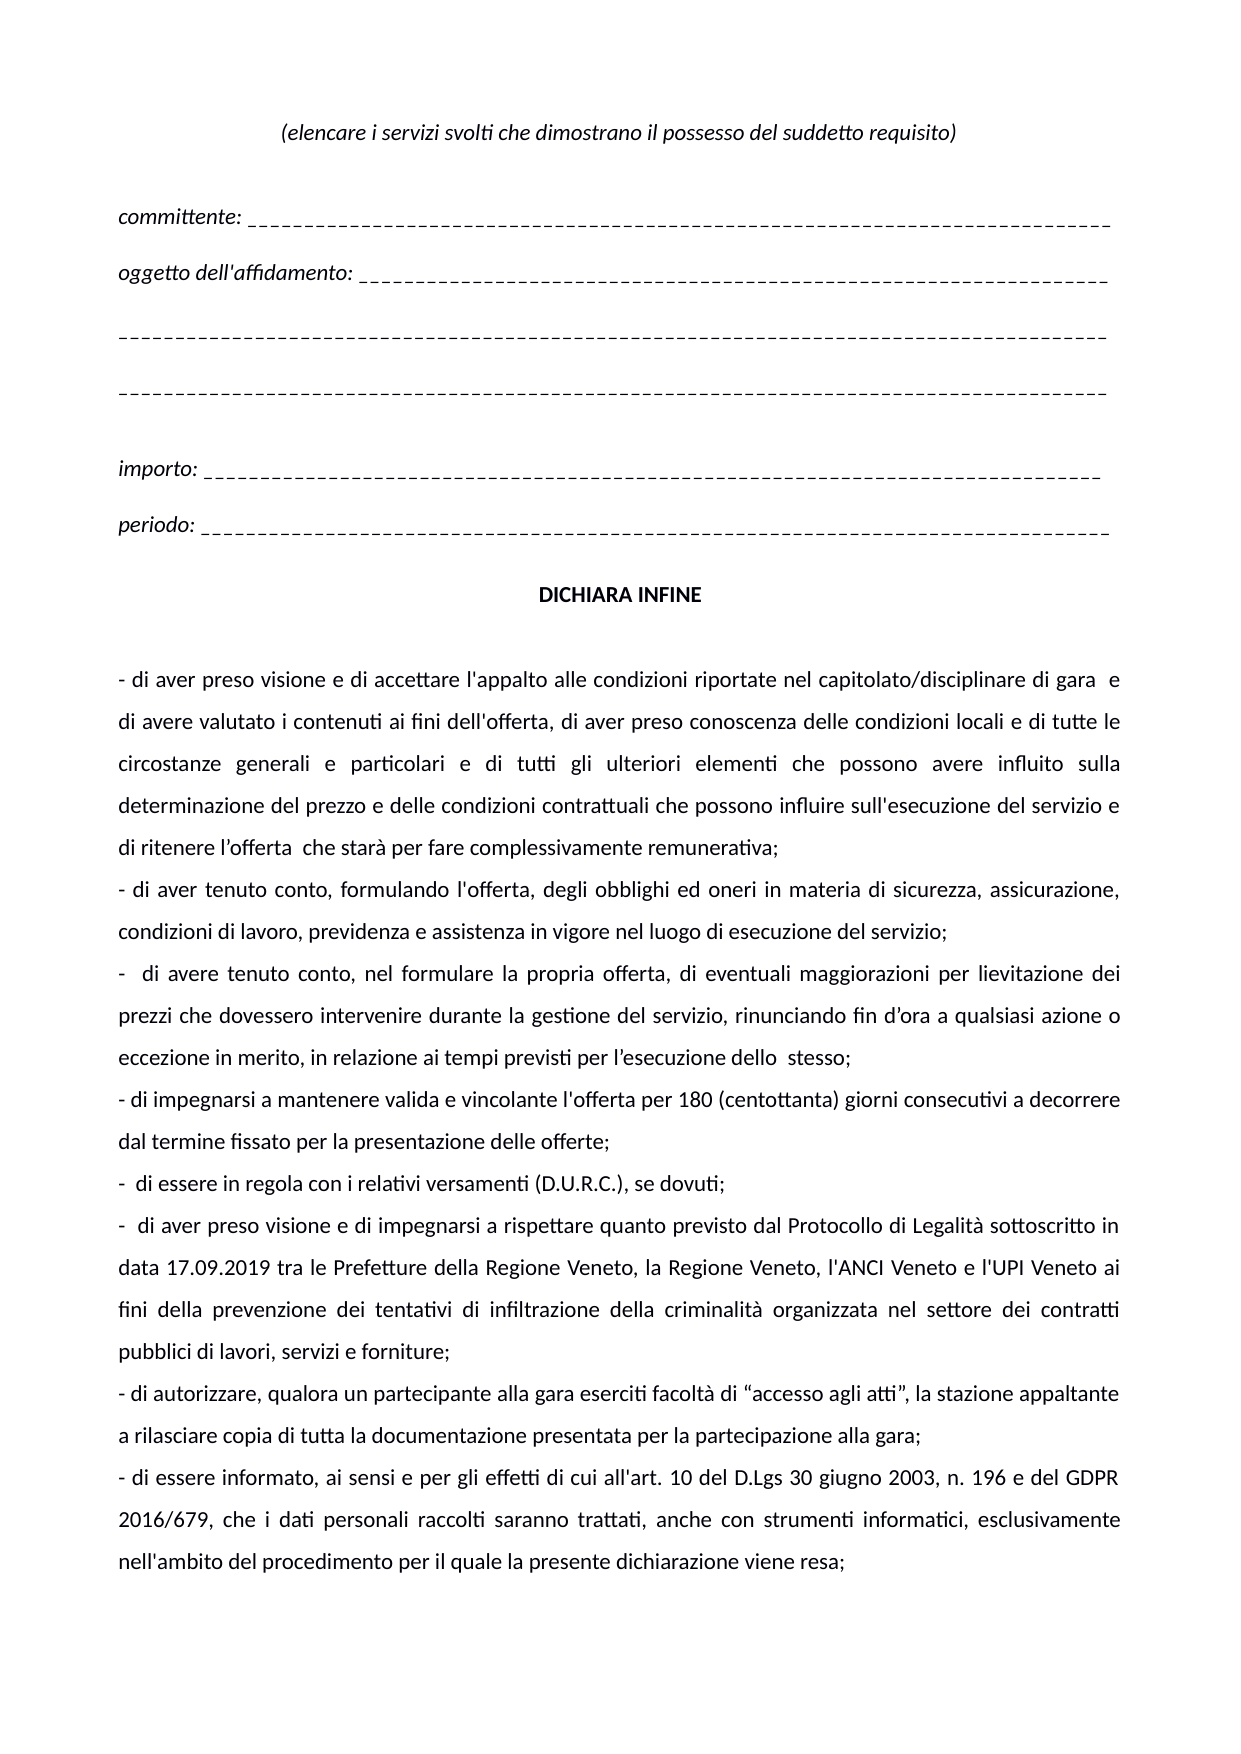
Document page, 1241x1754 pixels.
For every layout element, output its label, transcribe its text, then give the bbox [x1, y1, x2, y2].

text - di aver preso visione e di accettare l'appalto alle condizioni riportate nel capitolato/disciplinare di gara e di avere valutato i contenuti ai fini dell'offerta, di aver preso conoscenza delle condizioni locali e di tutte le circostanze generali e particolari e di tutti gli ulteriori elementi che possono avere influito sulla determinazione del prezzo e delle condizioni contrattuali che possono influire sull'esecuzione del servizio e di ritenere l’offerta che starà per fare complessivamente remunerativa; [118, 777, 1122, 791]
text - di autorizzare, qualora un partecipante alla gara eserciti facoltà di “accesso agli atti”, la stazione appaltante a rilasciare copia di tutta la documentazione presentata per la partecipazione alla gara; [118, 1407, 1122, 1449]
text - di avere tenuto conto, nel formulare la propria offerta, di eventuali maggiorazioni per lievitazione dei prezzi che dovessero intervenire durante la gestione del servizio, rinunciando fin d’ora a qualsiasi azione o eccezione in merito, in relazione ai tempi previsti per l’esecuzione dello stesso; [118, 1029, 1122, 1071]
text - di essere informato, ai sensi e per gli effetti di cui all'art. 10 del D.Lgs 30 giugno 2003, n. 196 e del GDPR 2016/679, che i dati personali raccolti saranno trattati, anche con strumenti informatici, esclusivamente nell'ambito del procedimento per il quale la presente dichiarazione viene resa; [118, 1491, 1122, 1505]
text DICHIARA INFINE [702, 580, 1122, 608]
text - di aver preso visione e di accettare l'appalto alle condizioni riportate nel capitolato/disciplinare di gara e di avere valutato i contenuti ai fini dell'offerta, di aver preso conoscenza delle condizioni locali e di tutte le circostanze generali e particolari e di tutti gli ulteriori elementi che possono avere influito sulla determinazione del prezzo e delle condizioni contrattuali che possono influire sull'esecuzione del servizio e di ritenere l’offerta che starà per fare complessivamente remunerativa; [118, 693, 1122, 707]
text - di essere in regola con i relativi versamenti (D.U.R.C.), se dovuti; [726, 1169, 1122, 1197]
text DICHIARA INFINE [118, 580, 539, 608]
text - di aver preso visione e di accettare l'appalto alle condizioni riportate nel capitolato/disciplinare di gara e di avere valutato i contenuti ai fini dell'offerta, di aver preso conoscenza delle condizioni locali e di tutte le circostanze generali e particolari e di tutti gli ulteriori elementi che possono avere influito sulla determinazione del prezzo e delle condizioni contrattuali che possono influire sull'esecuzione del servizio e di ritenere l’offerta che starà per fare complessivamente remunerativa; [118, 819, 1122, 861]
text - di essere informato, ai sensi e per gli effetti di cui all'art. 10 del D.Lgs 30 giugno 2003, n. 196 e del GDPR 2016/679, che i dati personali raccolti saranno trattati, anche con strumenti informatici, esclusivamente nell'ambito del procedimento per il quale la presente dichiarazione viene resa; [118, 1533, 1122, 1575]
text - di aver preso visione e di impegnarsi a rispettare quanto previsto dal Protocollo di Legalità sottoscritto in data 17.09.2019 tra le Prefetture della Regione Veneto, la Regione Veneto, l'ANCI Veneto e l'UPI Veneto ai fini della prevenzione dei tentativi di infiltrazione della criminalità organizzata nel settore dei contratti pubblici di lavori, servizi e forniture; [118, 1239, 1122, 1253]
text - di impegnarsi a mantenere valida e vincolante l'offerta per 180 (centottanta) giorni consecutivi a decorrere dal termine fissato per la presentazione delle offerte; [118, 1113, 1122, 1155]
text - di avere tenuto conto, nel formulare la propria offerta, di eventuali maggiorazioni per lievitazione dei prezzi che dovessero intervenire durante la gestione del servizio, rinunciando fin d’ora a qualsiasi azione o eccezione in merito, in relazione ai tempi previsti per l’esecuzione dello stesso; [118, 987, 1122, 1001]
text (elencare i servizi svolti che dimostrano il possesso del suddetto requisito) [118, 118, 280, 146]
text - di aver preso visione e di accettare l'appalto alle condizioni riportate nel capitolato/disciplinare di gara e di avere valutato i contenuti ai fini dell'offerta, di aver preso conoscenza delle condizioni locali e di tutte le circostanze generali e particolari e di tutti gli ulteriori elementi che possono avere influito sulla determinazione del prezzo e delle condizioni contrattuali che possono influire sull'esecuzione del servizio e di ritenere l’offerta che starà per fare complessivamente remunerativa; [118, 735, 1122, 749]
text periodo: ________________________________________________________________________________ [118, 510, 1122, 538]
text - di aver tenuto conto, formulando l'offerta, degli obblighi ed oneri in materia di sicurezza, assicurazione, condizioni di lavoro, previdenza e assistenza in vigore nel luogo di esecuzione del servizio; [118, 903, 1122, 945]
text - di aver preso visione e di impegnarsi a rispettare quanto previsto dal Protocollo di Legalità sottoscritto in data 17.09.2019 tra le Prefetture della Regione Veneto, la Regione Veneto, l'ANCI Veneto e l'UPI Veneto ai fini della prevenzione dei tentativi di infiltrazione della criminalità organizzata nel settore dei contratti pubblici di lavori, servizi e forniture; [118, 1281, 1122, 1295]
text - di aver preso visione e di impegnarsi a rispettare quanto previsto dal Protocollo di Legalità sottoscritto in data 17.09.2019 tra le Prefetture della Regione Veneto, la Regione Veneto, l'ANCI Veneto e l'UPI Veneto ai fini della prevenzione dei tentativi di infiltrazione della criminalità organizzata nel settore dei contratti pubblici di lavori, servizi e forniture; [118, 1323, 1122, 1365]
text (elencare i servizi svolti che dimostrano il possesso del suddetto requisito) [960, 118, 1122, 146]
